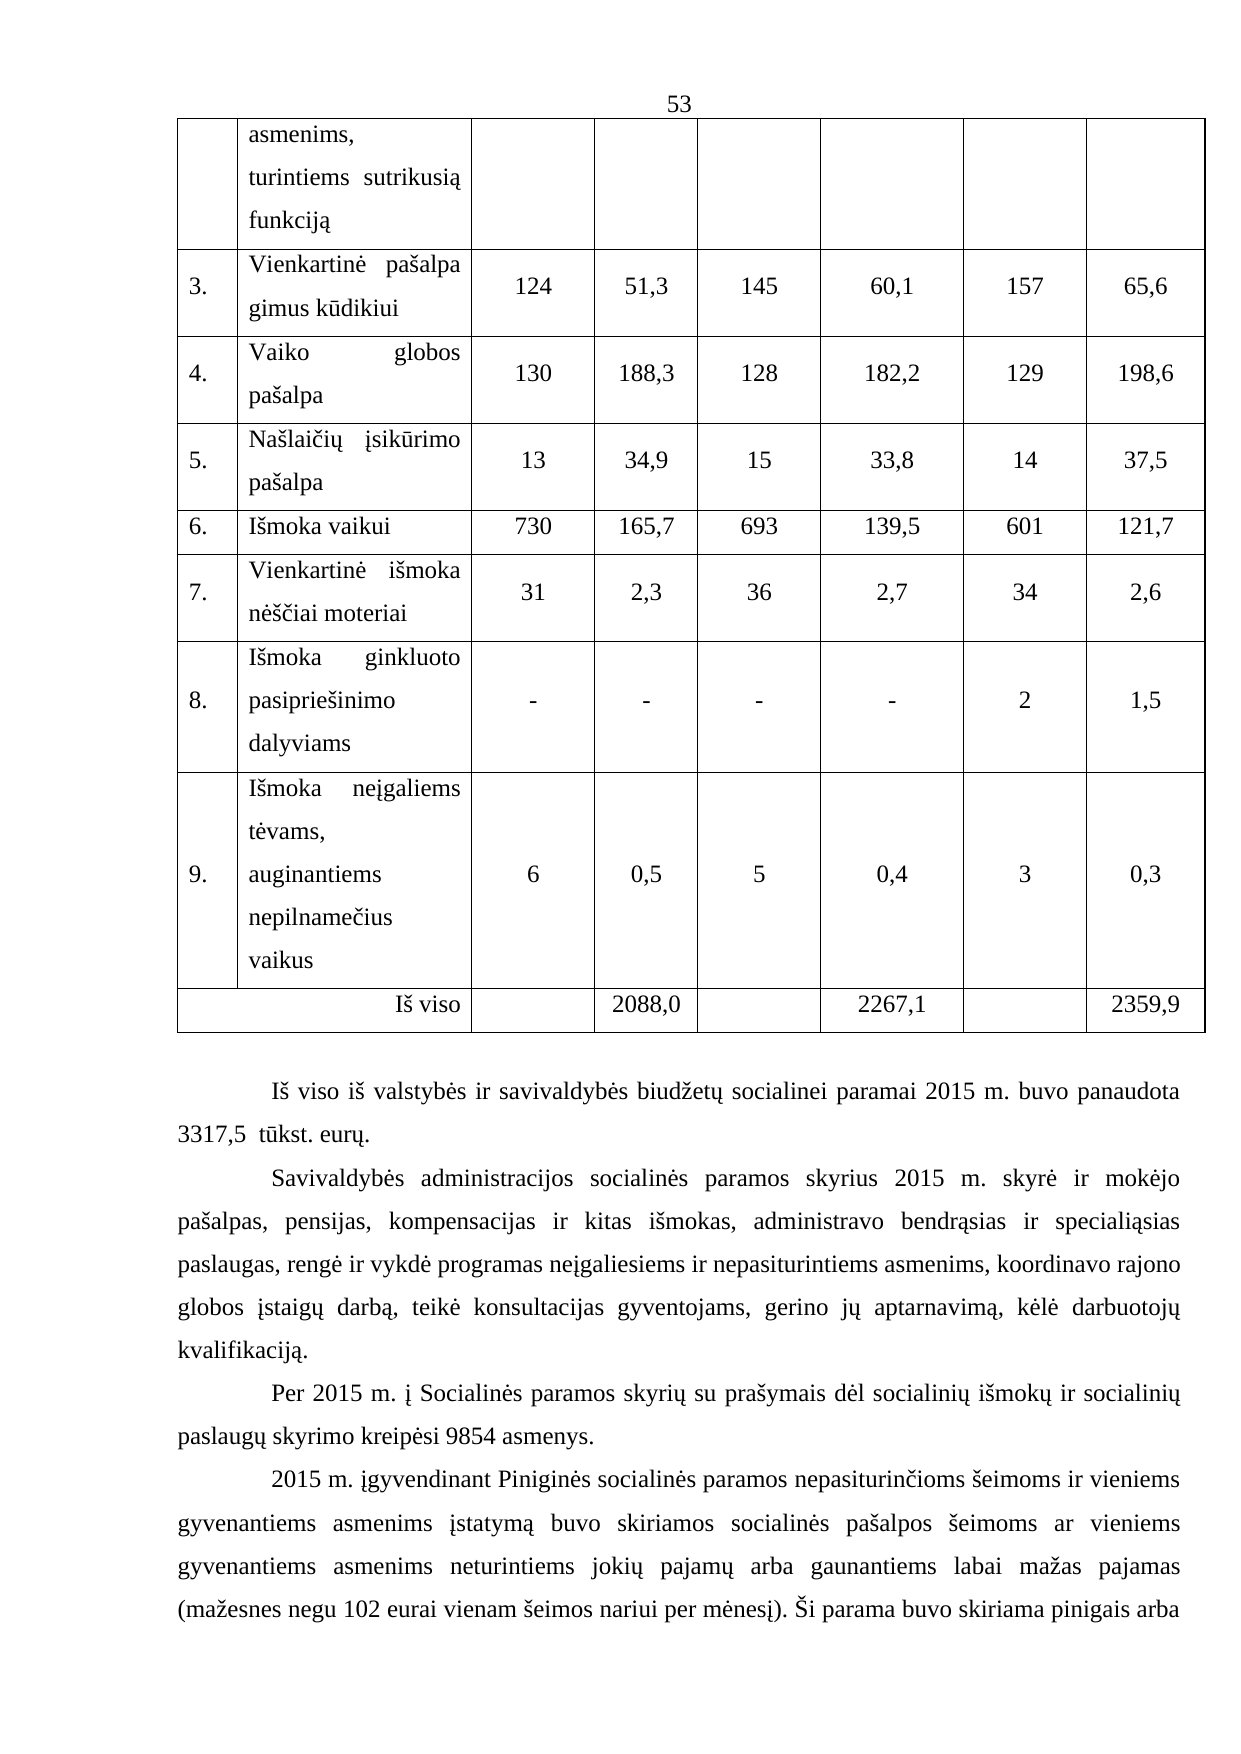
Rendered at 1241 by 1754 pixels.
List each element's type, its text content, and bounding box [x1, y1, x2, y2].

table_cell 2359,9 [1087, 989, 1204, 1032]
table_cell - [821, 642, 963, 772]
table_cell 2,7 [821, 555, 963, 641]
table_cell Išmoka ginkluoto pasipriešinimo dalyviams [238, 642, 471, 772]
table_cell 188,3 [595, 337, 697, 423]
table_cell 2267,1 [821, 989, 963, 1032]
table_cell 2088,0 [595, 989, 697, 1032]
table_cell 7. [178, 555, 237, 641]
table_cell Našlaičių įsikūrimo pašalpa [238, 424, 471, 510]
table_cell 145 [698, 250, 820, 336]
table_cell 128 [698, 337, 820, 423]
table_cell 601 [964, 511, 1086, 554]
table_cell 8. [178, 642, 237, 772]
table_cell 4. [178, 337, 237, 423]
table_cell - [698, 642, 820, 772]
table_cell 157 [964, 250, 1086, 336]
table_cell 2 [964, 642, 1086, 772]
table_cell 165,7 [595, 511, 697, 554]
table_cell 0,5 [595, 773, 697, 988]
table_cell 3 [964, 773, 1086, 988]
table_cell 6. [178, 511, 237, 554]
table_cell 139,5 [821, 511, 963, 554]
table_cell - [595, 642, 697, 772]
table_cell Išmoka neįgaliems tėvams, auginantiems nepilnamečius vaikus [238, 773, 471, 988]
table_cell [178, 119, 237, 248]
table_cell 36 [698, 555, 820, 641]
table_cell 730 [472, 511, 594, 554]
table_cell Iš viso [178, 989, 471, 1032]
table_cell [964, 989, 1086, 1032]
table_cell 9. [178, 773, 237, 988]
table_cell 5 [698, 773, 820, 988]
table_cell 34 [964, 555, 1086, 641]
table_cell [472, 119, 594, 248]
table_cell 0,4 [821, 773, 963, 988]
table_cell Išmoka vaikui [238, 511, 471, 554]
table_cell 129 [964, 337, 1086, 423]
table_cell 15 [698, 424, 820, 510]
table_cell 6 [472, 773, 594, 988]
table_cell Vienkartinė pašalpa gimus kūdikiui [238, 250, 471, 336]
table_cell 60,1 [821, 250, 963, 336]
table_cell [472, 989, 594, 1032]
table_cell 198,6 [1087, 337, 1204, 423]
table_cell 51,3 [595, 250, 697, 336]
text 2015 m. įgyvendinant Piniginės socialinės paramos nepasiturinčioms šeimoms ir vieniems gyvenantiems asmenims įstatymą buvo skiriamos socialinės pašalpos šeimoms ar vieniems gyvenantiems asmenims neturintiems jokių pajamų arba gaunantiems labai mažas pajamas (mažesnes negu 102 eurai vienam šeimos nariui per mėnesį). Ši parama buvo skiriama pinigais arba [177, 1464, 1181, 1623]
table_cell 182,2 [821, 337, 963, 423]
table_cell [821, 119, 963, 248]
table_cell 130 [472, 337, 594, 423]
table_cell 65,6 [1087, 250, 1204, 336]
table_cell 5. [178, 424, 237, 510]
text Per 2015 m. į Socialinės paramos skyrių su prašymais dėl socialinių išmokų ir socialinių paslaugų skyrimo kreipėsi 9854 asmenys. [177, 1378, 1181, 1450]
table_cell [595, 119, 697, 248]
table_cell 693 [698, 511, 820, 554]
table_cell [698, 989, 820, 1032]
table_cell 33,8 [821, 424, 963, 510]
table_cell 34,9 [595, 424, 697, 510]
table_cell 2,3 [595, 555, 697, 641]
text Iš viso iš valstybės ir savivaldybės biudžetų socialinei paramai 2015 m. buvo panaudota 3317,5 tūkst. eurų. [177, 1076, 1181, 1148]
table_cell - [472, 642, 594, 772]
table_cell Vaiko globos pašalpa [238, 337, 471, 423]
table_cell 37,5 [1087, 424, 1204, 510]
table_cell asmenims, turintiems sutrikusią funkciją [238, 119, 471, 248]
table_cell 13 [472, 424, 594, 510]
table_cell 1,5 [1087, 642, 1204, 772]
table_cell 121,7 [1087, 511, 1204, 554]
table_cell 14 [964, 424, 1086, 510]
table_cell 3. [178, 250, 237, 336]
table_cell [964, 119, 1086, 248]
table_cell Vienkartinė išmoka nėščiai moteriai [238, 555, 471, 641]
text Savivaldybės administracijos socialinės paramos skyrius 2015 m. skyrė ir mokėjo pašalpas, pensijas, kompensacijas ir kitas išmokas, administravo bendrąsias ir specialiąsias paslaugas, rengė ir vykdė programas neįgaliesiems ir nepasiturintiems asmenims, koordinavo rajono globos įstaigų darbą, teikė konsultacijas gyventojams, gerino jų aptarnavimą, kėlė darbuotojų kvalifikaciją. [177, 1163, 1181, 1364]
table_cell 31 [472, 555, 594, 641]
table_cell [698, 119, 820, 248]
table_cell [1087, 119, 1204, 248]
table_cell 2,6 [1087, 555, 1204, 641]
table_cell 124 [472, 250, 594, 336]
table_cell 0,3 [1087, 773, 1204, 988]
